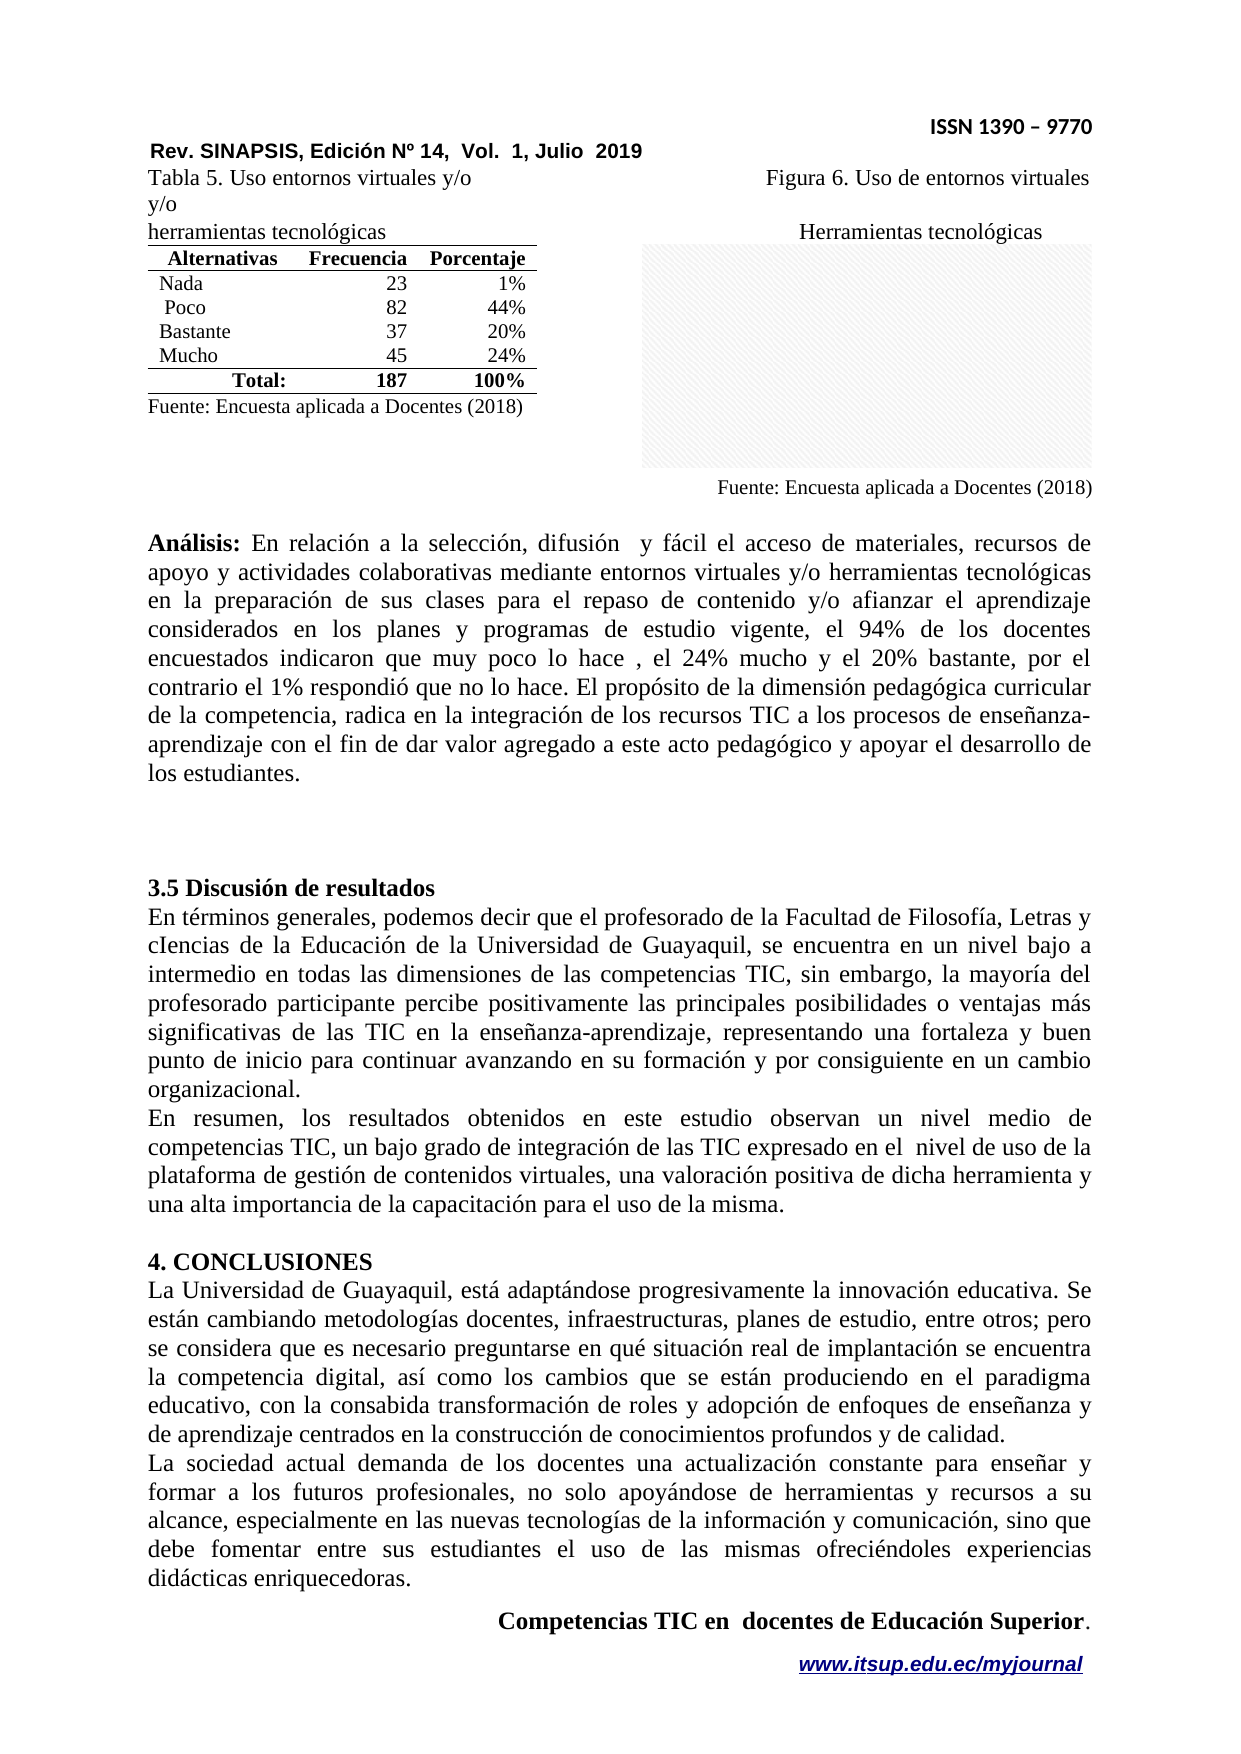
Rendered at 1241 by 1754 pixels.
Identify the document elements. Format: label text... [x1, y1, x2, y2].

table_cell 187 [297, 369, 418, 392]
table_cell 82 [297, 295, 418, 319]
text En términos generales, podemos decir que el profesorado de la Facultad de Filosofía, Letras y cIencias de la Educación de la Universidad de Guayaquil, se encuentra en un nivel bajo a intermedio en todas las dimensiones de las competencias TIC, sin embargo, la mayoría del profesorado participante percibe positivamente las principales posibilidades o ventajas más significativas de las TIC en la enseñanza-aprendizaje, representando una fortaleza y buen punto de inicio para continuar avanzando en su formación y por consiguiente en un cambio organizacional. [148, 902, 1092, 1103]
text herramientas tecnológicas Herramientas tecnológicas [148, 216, 1092, 245]
table_header Frecuencia [297, 246, 418, 270]
text La sociedad actual demanda de los docentes una actualización constante para enseñar y formar a los futuros profesionales, no solo apoyándose de herramientas y recursos a su alcance, especialmente en las nuevas tecnologías de la información y comunicación, sino que debe fomentar entre sus estudiantes el uso de las mismas ofreciéndoles experiencias didácticas enriquecedoras. [148, 1448, 1092, 1592]
text Análisis: En relación a la selección, difusión y fácil el acceso de materiales, recursos de apoyo y actividades colaborativas mediante entornos virtuales y/o herramientas tecnológicas en la preparación de sus clases para el repaso de contenido y/o afianzar el aprendizaje considerados en los planes y programas de estudio vigente, el 94% de los docentes encuestados indicaron que muy poco lo hace , el 24% mucho y el 20% bastante, por el contrario el 1% respondió que no lo hace. El propósito de la dimensión pedagógica curricular de la competencia, radica en la integración de los recursos TIC a los procesos de enseñanza-aprendizaje con el fin de dar valor agregado a este acto pedagógico y apoyar el desarrollo de los estudiantes. [148, 528, 1092, 787]
table_cell 100% [418, 369, 537, 392]
text Fuente: Encuesta aplicada a Docentes (2018) [148, 475, 1092, 499]
table_cell 37 [297, 319, 418, 343]
table_header Porcentaje [418, 246, 537, 270]
table_cell 45 [297, 343, 418, 367]
table_cell 20% [418, 319, 537, 343]
table_cell Bastante [148, 319, 297, 343]
text 3.5 Discusión de resultados [148, 873, 1092, 902]
table_cell 1% [418, 271, 537, 295]
text En resumen, los resultados obtenidos en este estudio observan un nivel medio de competencias TIC, un bajo grado de integración de las TIC expresado en el nivel de uso de la plataforma de gestión de contenidos virtuales, una valoración positiva de dicha herramienta y una alta importancia de la capacitación para el uso de la misma. [148, 1103, 1092, 1218]
table_header Alternativas [148, 246, 297, 270]
table_cell Poco [148, 295, 297, 319]
text Fuente: Encuesta aplicada a Docentes (2018) [148, 393, 642, 418]
text 4. CONCLUSIONES [148, 1247, 1092, 1275]
table_cell 44% [418, 295, 537, 319]
table_cell 23 [297, 271, 418, 295]
table_cell 24% [418, 343, 537, 367]
text Tabla 5. Uso entornos virtuales y/o Figura 6. Uso de entornos virtuales y/o [148, 163, 1092, 216]
text La Universidad de Guayaquil, está adaptándose progresivamente la innovación educativa. Se están cambiando metodologías docentes, infraestructuras, planes de estudio, entre otros; pero se considera que es necesario preguntarse en qué situación real de implantación se encuentra la competencia digital, así como los cambios que se están produciendo en el paradigma educativo, con la consabida transformación de roles y adopción de enfoques de enseñanza y de aprendizaje centrados en la construcción de conocimientos profundos y de calidad. [148, 1275, 1092, 1448]
table_cell Total: [148, 369, 297, 392]
table_cell Nada [148, 271, 297, 295]
table_cell Mucho [148, 343, 297, 367]
